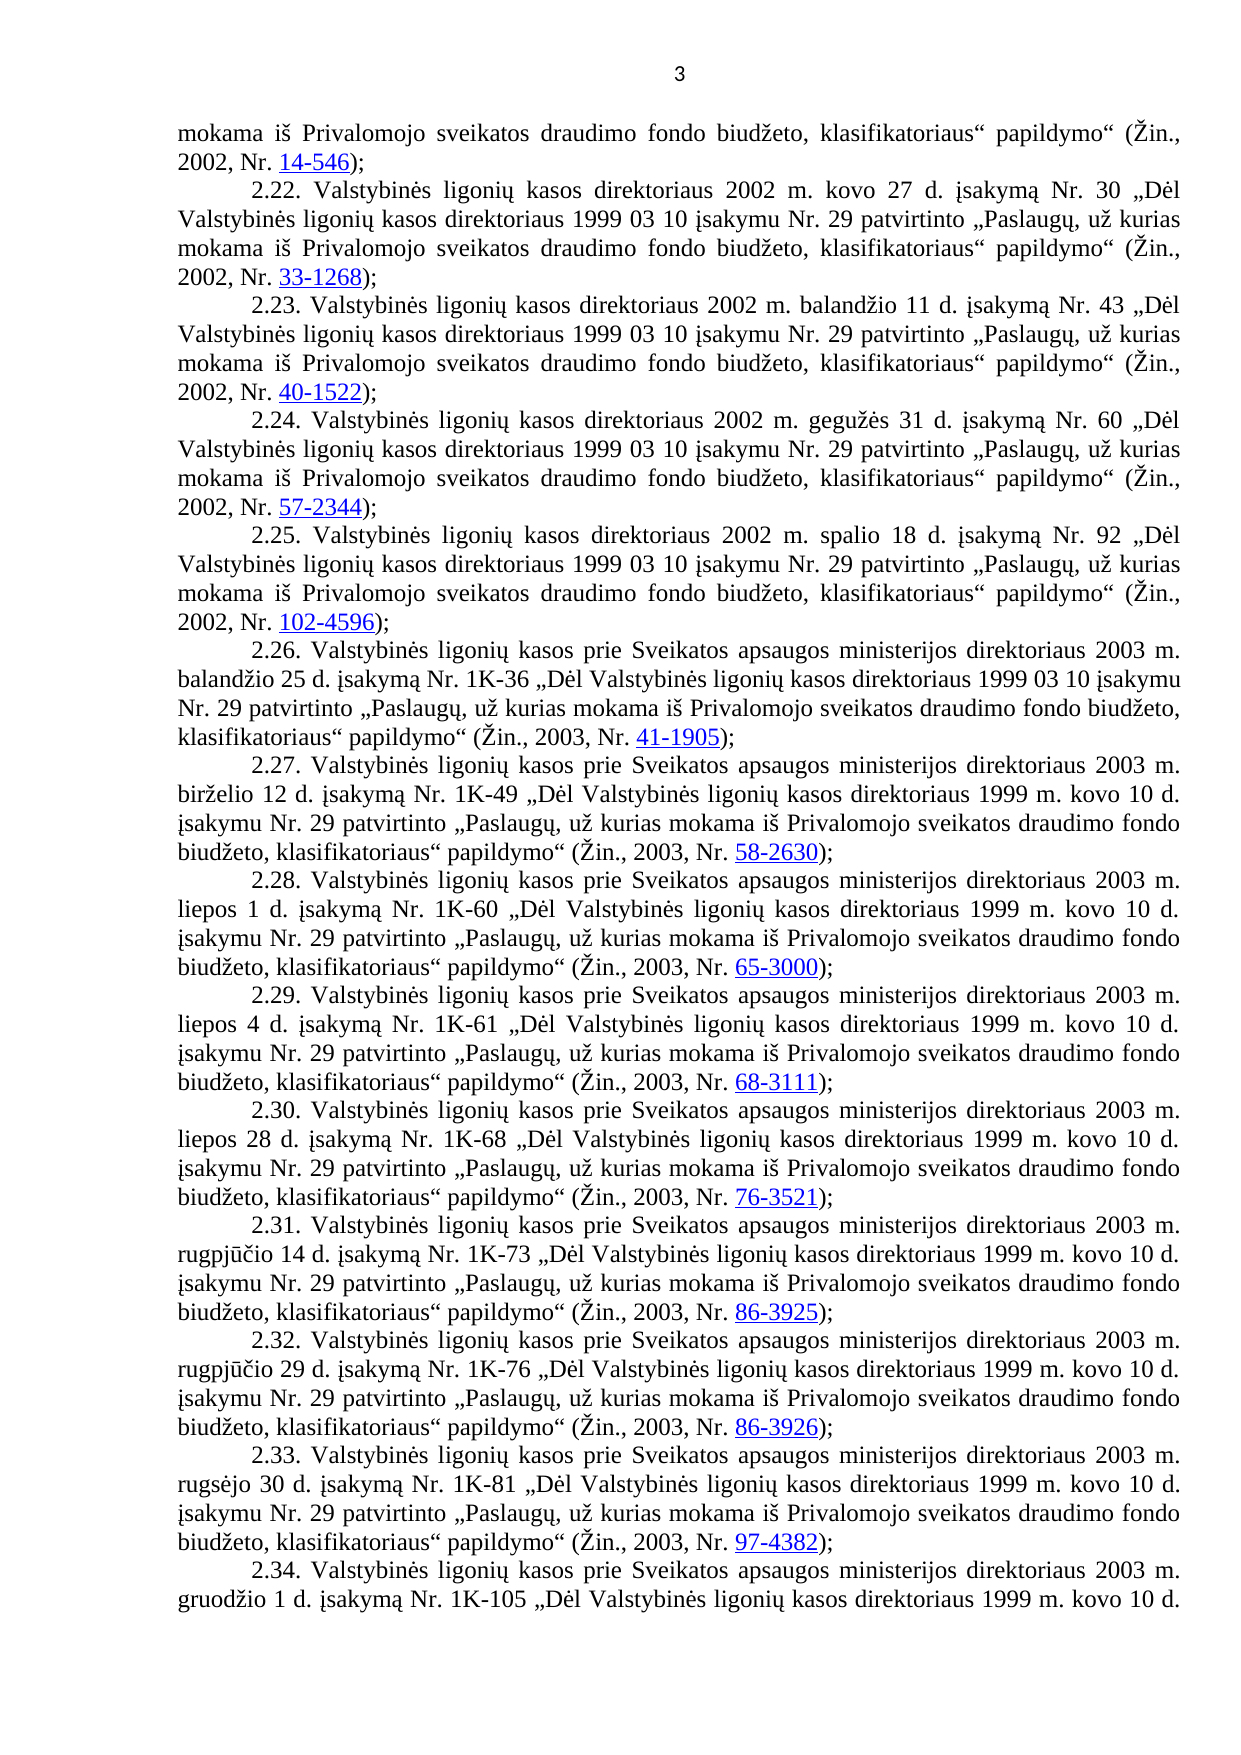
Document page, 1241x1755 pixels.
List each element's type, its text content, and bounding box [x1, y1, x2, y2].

text 2.26. Valstybinės ligonių kasos prie Sveikatos apsaugos ministerijos direktoriaus 2003 m. balandžio 25 d. įsakymą Nr. 1K-36 „Dėl Valstybinės ligonių kasos direktoriaus 1999 03 10 įsakymu Nr. 29 patvirtinto „Paslaugų, už kurias mokama iš Privalomojo sveikatos draudimo fondo biudžeto, klasifikatoriaus“ papildymo“ (Žin., 2003, Nr. 41-1905); [177, 636, 1181, 751]
text 2.23. Valstybinės ligonių kasos direktoriaus 2002 m. balandžio 11 d. įsakymą Nr. 43 „Dėl Valstybinės ligonių kasos direktoriaus 1999 03 10 įsakymu Nr. 29 patvirtinto „Paslaugų, už kurias mokama iš Privalomojo sveikatos draudimo fondo biudžeto, klasifikatoriaus“ papildymo“ (Žin., 2002, Nr. 40-1522); [177, 291, 1181, 406]
text 2.24. Valstybinės ligonių kasos direktoriaus 2002 m. gegužės 31 d. įsakymą Nr. 60 „Dėl Valstybinės ligonių kasos direktoriaus 1999 03 10 įsakymu Nr. 29 patvirtinto „Paslaugų, už kurias mokama iš Privalomojo sveikatos draudimo fondo biudžeto, klasifikatoriaus“ papildymo“ (Žin., 2002, Nr. 57-2344); [177, 406, 1181, 521]
text 2.27. Valstybinės ligonių kasos prie Sveikatos apsaugos ministerijos direktoriaus 2003 m. birželio 12 d. įsakymą Nr. 1K-49 „Dėl Valstybinės ligonių kasos direktoriaus 1999 m. kovo 10 d. įsakymu Nr. 29 patvirtinto „Paslaugų, už kurias mokama iš Privalomojo sveikatos draudimo fondo biudžeto, klasifikatoriaus“ papildymo“ (Žin., 2003, Nr. 58-2630); [177, 751, 1181, 866]
text 2.31. Valstybinės ligonių kasos prie Sveikatos apsaugos ministerijos direktoriaus 2003 m. rugpjūčio 14 d. įsakymą Nr. 1K-73 „Dėl Valstybinės ligonių kasos direktoriaus 1999 m. kovo 10 d. įsakymu Nr. 29 patvirtinto „Paslaugų, už kurias mokama iš Privalomojo sveikatos draudimo fondo biudžeto, klasifikatoriaus“ papildymo“ (Žin., 2003, Nr. 86-3925); [177, 1211, 1181, 1326]
text 2.22. Valstybinės ligonių kasos direktoriaus 2002 m. kovo 27 d. įsakymą Nr. 30 „Dėl Valstybinės ligonių kasos direktoriaus 1999 03 10 įsakymu Nr. 29 patvirtinto „Paslaugų, už kurias mokama iš Privalomojo sveikatos draudimo fondo biudžeto, klasifikatoriaus“ papildymo“ (Žin., 2002, Nr. 33-1268); [177, 176, 1181, 291]
text 2.28. Valstybinės ligonių kasos prie Sveikatos apsaugos ministerijos direktoriaus 2003 m. liepos 1 d. įsakymą Nr. 1K-60 „Dėl Valstybinės ligonių kasos direktoriaus 1999 m. kovo 10 d. įsakymu Nr. 29 patvirtinto „Paslaugų, už kurias mokama iš Privalomojo sveikatos draudimo fondo biudžeto, klasifikatoriaus“ papildymo“ (Žin., 2003, Nr. 65-3000); [177, 866, 1181, 981]
text mokama iš Privalomojo sveikatos draudimo fondo biudžeto, klasifikatoriaus“ papildymo“ (Žin., 2002, Nr. 14-546); [177, 118, 1181, 176]
text 2.34. Valstybinės ligonių kasos prie Sveikatos apsaugos ministerijos direktoriaus 2003 m. gruodžio 1 d. įsakymą Nr. 1K-105 „Dėl Valstybinės ligonių kasos direktoriaus 1999 m. kovo 10 d. [177, 1556, 1181, 1613]
text 2.33. Valstybinės ligonių kasos prie Sveikatos apsaugos ministerijos direktoriaus 2003 m. rugsėjo 30 d. įsakymą Nr. 1K-81 „Dėl Valstybinės ligonių kasos direktoriaus 1999 m. kovo 10 d. įsakymu Nr. 29 patvirtinto „Paslaugų, už kurias mokama iš Privalomojo sveikatos draudimo fondo biudžeto, klasifikatoriaus“ papildymo“ (Žin., 2003, Nr. 97-4382); [177, 1441, 1181, 1556]
text 2.29. Valstybinės ligonių kasos prie Sveikatos apsaugos ministerijos direktoriaus 2003 m. liepos 4 d. įsakymą Nr. 1K-61 „Dėl Valstybinės ligonių kasos direktoriaus 1999 m. kovo 10 d. įsakymu Nr. 29 patvirtinto „Paslaugų, už kurias mokama iš Privalomojo sveikatos draudimo fondo biudžeto, klasifikatoriaus“ papildymo“ (Žin., 2003, Nr. 68-3111); [177, 981, 1181, 1096]
text 2.25. Valstybinės ligonių kasos direktoriaus 2002 m. spalio 18 d. įsakymą Nr. 92 „Dėl Valstybinės ligonių kasos direktoriaus 1999 03 10 įsakymu Nr. 29 patvirtinto „Paslaugų, už kurias mokama iš Privalomojo sveikatos draudimo fondo biudžeto, klasifikatoriaus“ papildymo“ (Žin., 2002, Nr. 102-4596); [177, 521, 1181, 636]
text 2.32. Valstybinės ligonių kasos prie Sveikatos apsaugos ministerijos direktoriaus 2003 m. rugpjūčio 29 d. įsakymą Nr. 1K-76 „Dėl Valstybinės ligonių kasos direktoriaus 1999 m. kovo 10 d. įsakymu Nr. 29 patvirtinto „Paslaugų, už kurias mokama iš Privalomojo sveikatos draudimo fondo biudžeto, klasifikatoriaus“ papildymo“ (Žin., 2003, Nr. 86-3926); [177, 1326, 1181, 1441]
text 2.30. Valstybinės ligonių kasos prie Sveikatos apsaugos ministerijos direktoriaus 2003 m. liepos 28 d. įsakymą Nr. 1K-68 „Dėl Valstybinės ligonių kasos direktoriaus 1999 m. kovo 10 d. įsakymu Nr. 29 patvirtinto „Paslaugų, už kurias mokama iš Privalomojo sveikatos draudimo fondo biudžeto, klasifikatoriaus“ papildymo“ (Žin., 2003, Nr. 76-3521); [177, 1096, 1181, 1211]
